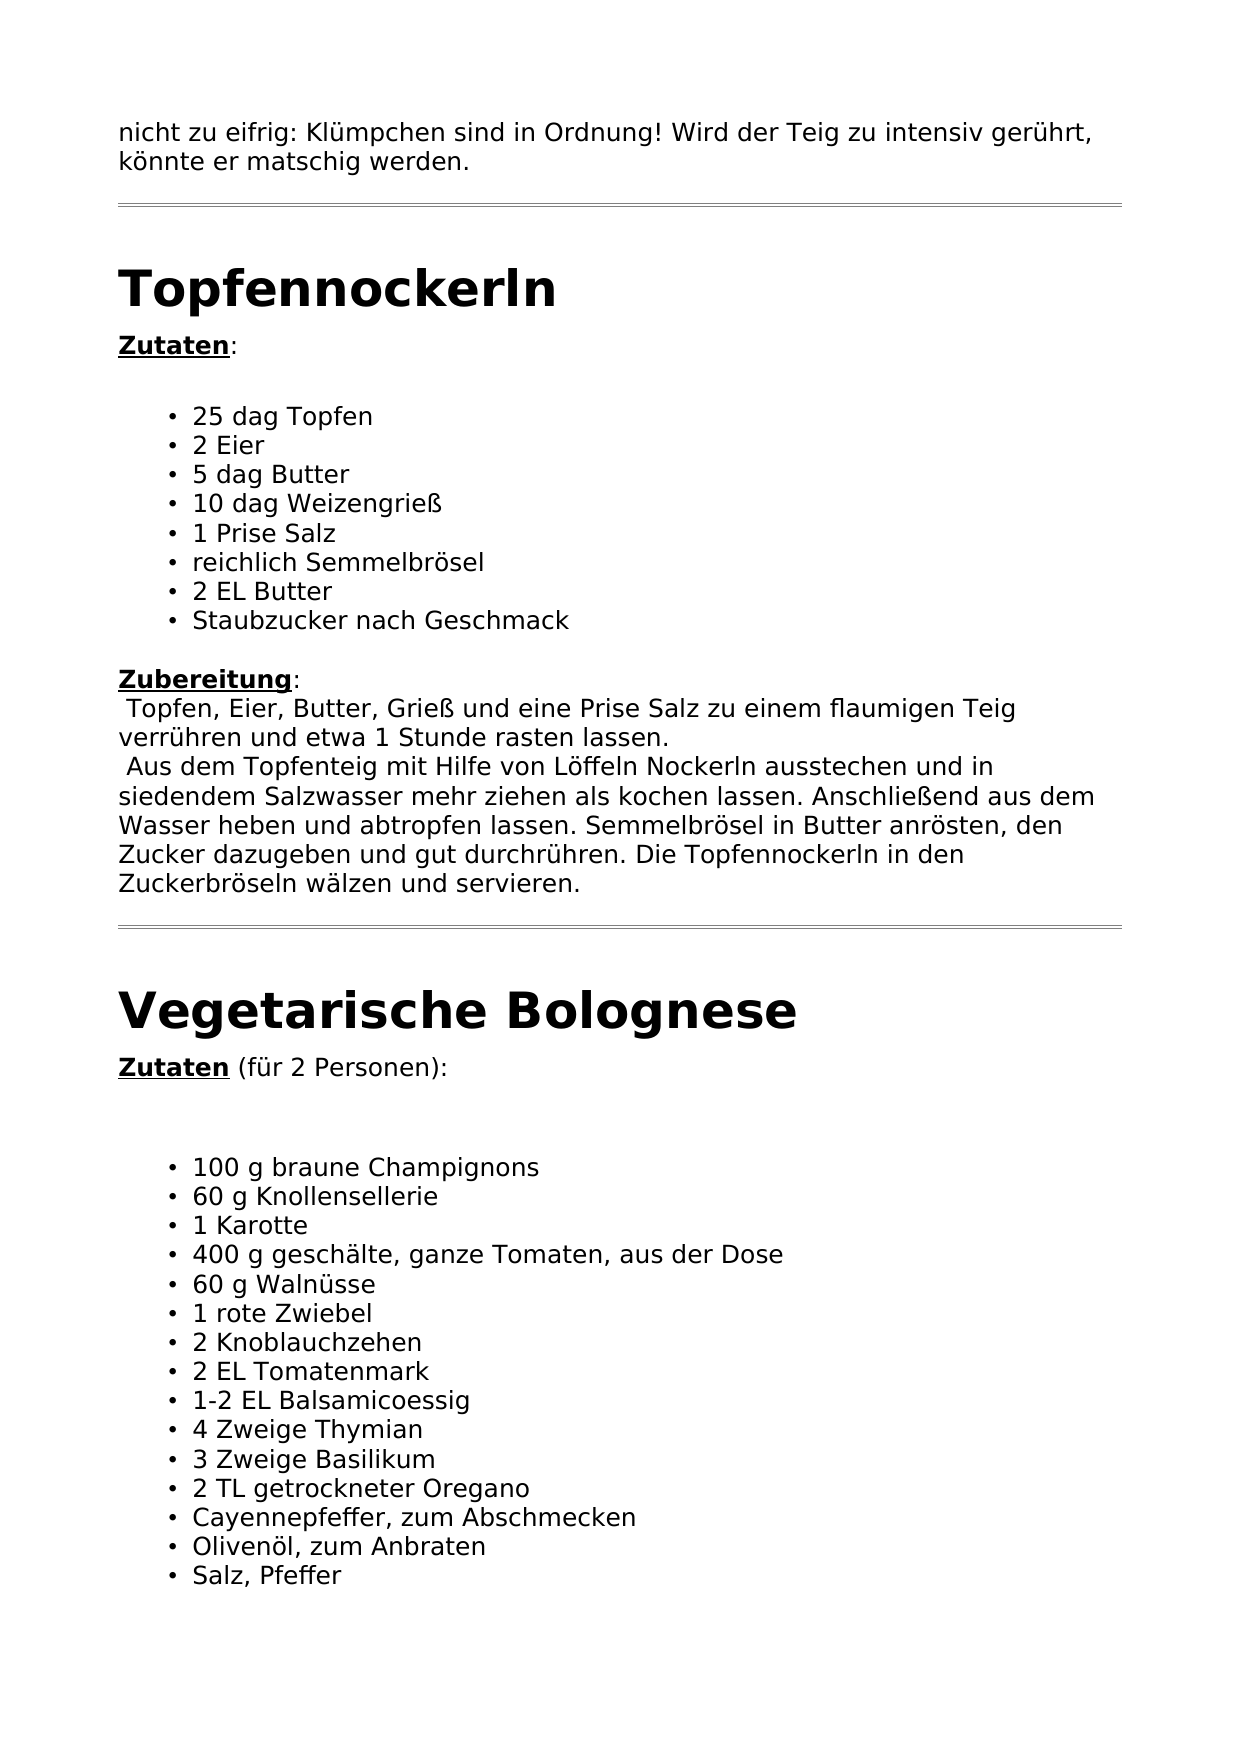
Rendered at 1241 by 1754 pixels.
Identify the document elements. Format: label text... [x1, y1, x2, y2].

list Olivenöl, zum Anbraten [177, 1532, 1122, 1562]
list 3 Zweige Basilikum [177, 1445, 1122, 1474]
list 1 rote Zwiebel [177, 1299, 1122, 1328]
text Zutaten: [118, 331, 1122, 360]
list 25 dag Topfen [177, 402, 1122, 431]
list 100 g braune Champignons [177, 1153, 1122, 1182]
subtitle Vegetarische Bolognese [118, 982, 1122, 1040]
list reichlich Semmelbrösel [177, 548, 1122, 577]
text nicht zu eifrig: Klümpchen sind in Ordnung! Wird der Teig zu intensiv gerührt, könnte er matschig werden. [118, 118, 1122, 176]
subtitle Topfennockerln [118, 260, 1122, 318]
list 1-2 EL Balsamicoessig [177, 1387, 1122, 1416]
list Salz, Pfeffer [177, 1562, 1122, 1591]
list 1 Karotte [177, 1212, 1122, 1241]
list 1 Prise Salz [177, 519, 1122, 548]
text Zutaten (für 2 Personen): [118, 1053, 1122, 1111]
list 4 Zweige Thymian [177, 1416, 1122, 1445]
list 10 dag Weizengrieß [177, 490, 1122, 519]
list 2 TL getrockneter Oregano [177, 1474, 1122, 1503]
list Staubzucker nach Geschmack [177, 606, 1122, 636]
text Zubereitung: Topfen, Eier, Butter, Grieß und eine Prise Salz zu einem flaumigen Teig verrühren und etwa 1 Stunde rasten lassen. Aus dem Topfenteig mit Hilfe von Löffeln Nockerln ausstechen und in siedendem Salzwasser mehr ziehen als kochen lassen. Anschließend aus dem Wasser heben und abtropfen lassen. Semmelbrösel in Butter anrösten, den Zucker dazugeben und gut durchrühren. Die Topfennockerln in den Zuckerbröseln wälzen und servieren. [118, 665, 1122, 898]
list 2 EL Tomatenmark [177, 1357, 1122, 1387]
list 60 g Walnüsse [177, 1270, 1122, 1299]
list 400 g geschälte, ganze Tomaten, aus der Dose [177, 1241, 1122, 1270]
list 2 Knoblauchzehen [177, 1328, 1122, 1357]
list Cayennepfeffer, zum Abschmecken [177, 1503, 1122, 1532]
list 2 EL Butter [177, 577, 1122, 606]
list 5 dag Butter [177, 461, 1122, 490]
list 2 Eier [177, 431, 1122, 461]
list 60 g Knollensellerie [177, 1182, 1122, 1212]
